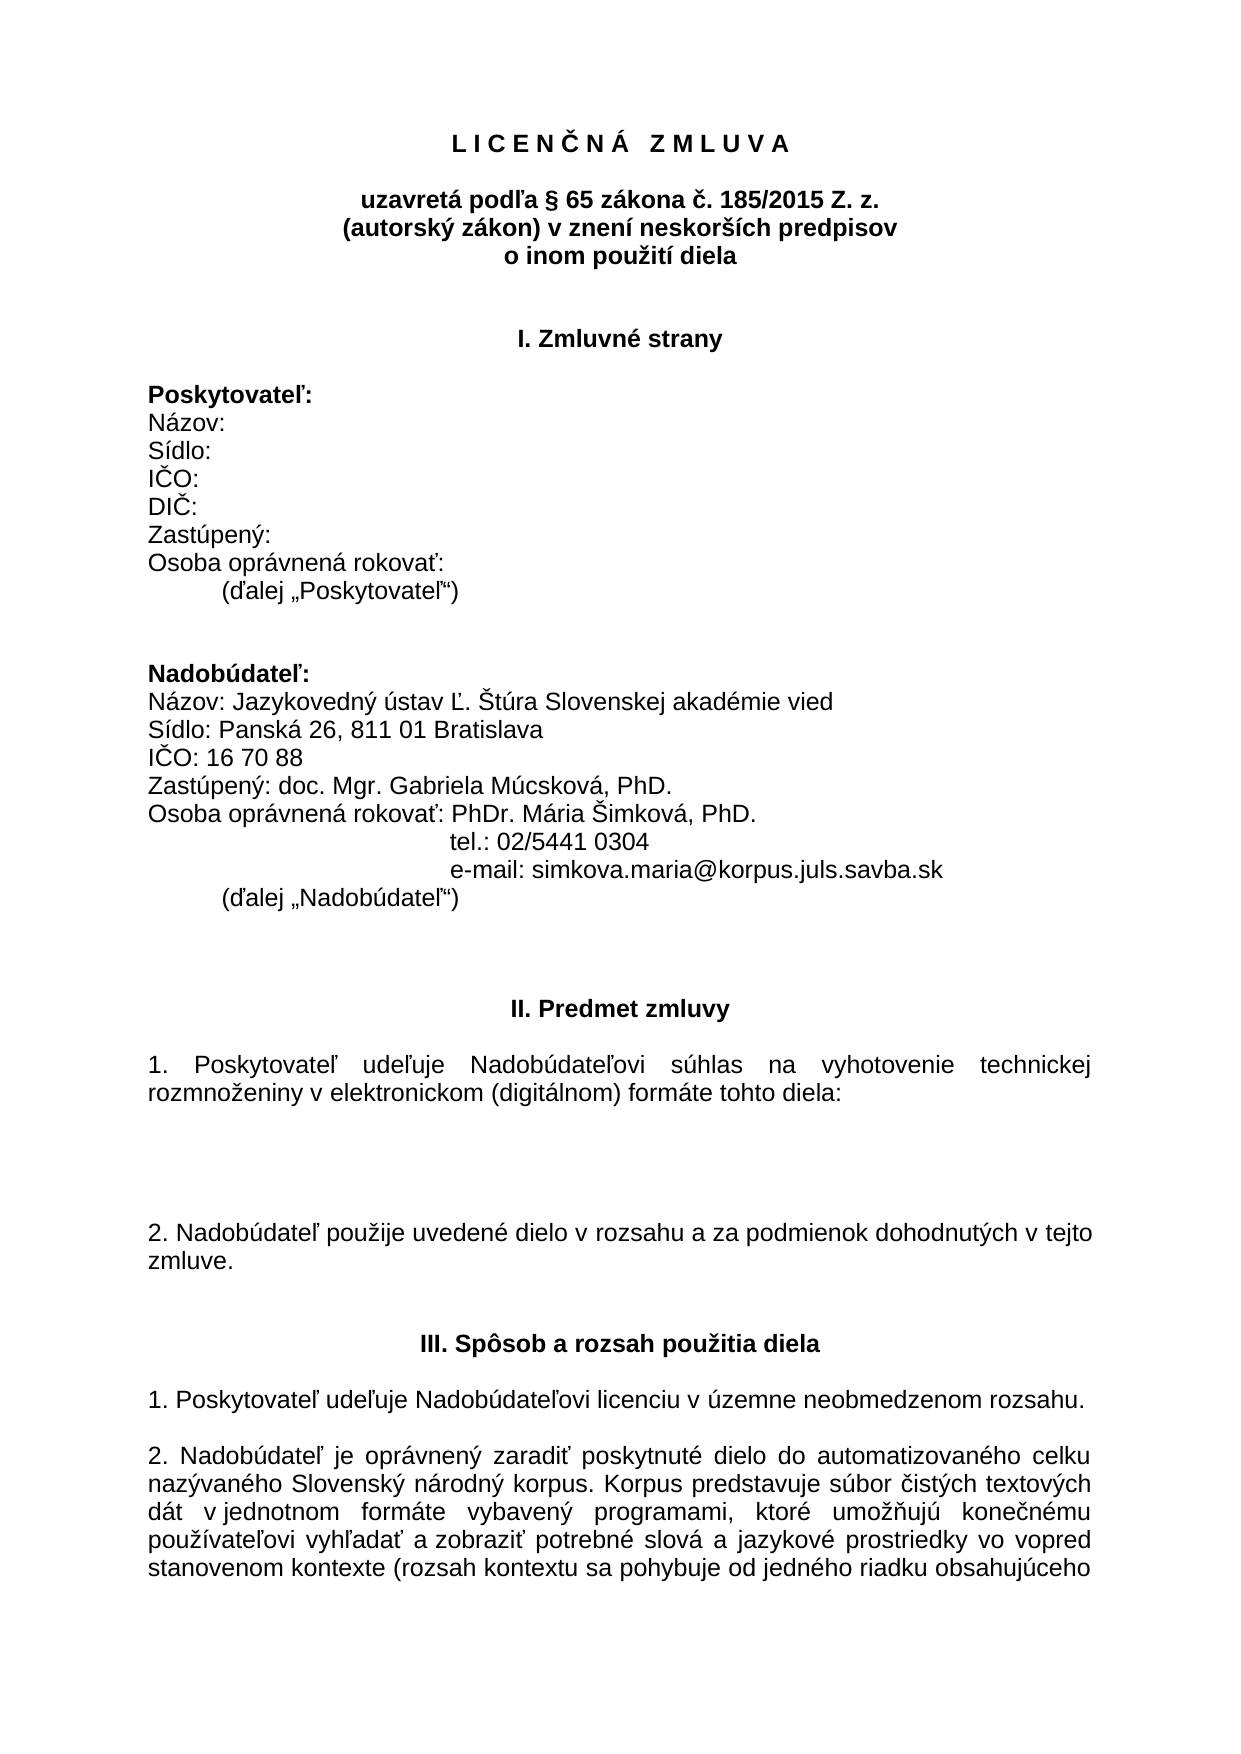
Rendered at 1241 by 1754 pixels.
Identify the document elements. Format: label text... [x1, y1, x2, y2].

text L I C E N Č N Á Z M L U V A [148, 130, 1092, 158]
text Poskytovateľ: [148, 381, 1092, 409]
text Názov: Jazykovedný ústav Ľ. Štúra Slovenskej akadémie vied [148, 688, 1092, 716]
text IČO: [148, 465, 1092, 493]
text Osoba oprávnená rokovať: [148, 549, 1092, 577]
text I. Zmluvné strany [148, 325, 1092, 353]
text (autorský zákon) v znení neskorších predpisov [148, 214, 1092, 242]
text IČO: 16 70 88 [148, 744, 1092, 772]
text Zastúpený: [148, 521, 1092, 549]
text Sídlo: Panská 26, 811 01 Bratislava [148, 716, 1092, 744]
text DIČ: [148, 493, 1092, 521]
text Názov: [148, 409, 1092, 437]
text (ďalej „Poskytovateľ“) [148, 577, 1092, 604]
text III. Spôsob a rozsah použitia diela [148, 1330, 1092, 1358]
text e-mail: simkova.maria@korpus.juls.savba.sk [369, 856, 1092, 884]
text o inom použití diela [148, 242, 1092, 269]
text Sídlo: [148, 437, 1092, 465]
text Osoba oprávnená rokovať: PhDr. Mária Šimková, PhD. [148, 800, 1092, 828]
text uzavretá podľa § 65 zákona č. 185/2015 Z. z. [148, 186, 1092, 214]
text Zastúpený: doc. Mgr. Gabriela Múcsková, PhD. [148, 772, 1092, 800]
text 2. Nadobúdateľ je oprávnený zaradiť poskytnuté dielo do automatizovaného celku nazývaného Slovenský národný korpus. Korpus predstavuje súbor čistých textových dát v jednotnom formáte vybavený programami, ktoré umožňujú konečnému používateľovi vyhľadať a zobraziť potrebné slová a jazykové prostriedky vo vopred stanovenom kontexte (rozsah kontextu sa pohybuje od jedného riadku obsahujúceho [148, 1442, 1092, 1582]
text 1. Poskytovateľ udeľuje Nadobúdateľovi súhlas na vyhotovenie technickej rozmnoženiny v elektronickom (digitálnom) formáte tohto diela: [148, 1051, 1092, 1107]
text (ďalej „Nadobúdateľ“) [148, 884, 1092, 912]
text 2. Nadobúdateľ použije uvedené dielo v rozsahu a za podmienok dohodnutých v tejto zmluve. [148, 1219, 1092, 1274]
text Nadobúdateľ: [148, 660, 1092, 688]
text tel.: 02/5441 0304 [148, 828, 1092, 856]
text II. Predmet zmluvy [148, 995, 1092, 1023]
text 1. Poskytovateľ udeľuje Nadobúdateľovi licenciu v územne neobmedzenom rozsahu. [148, 1386, 1092, 1414]
